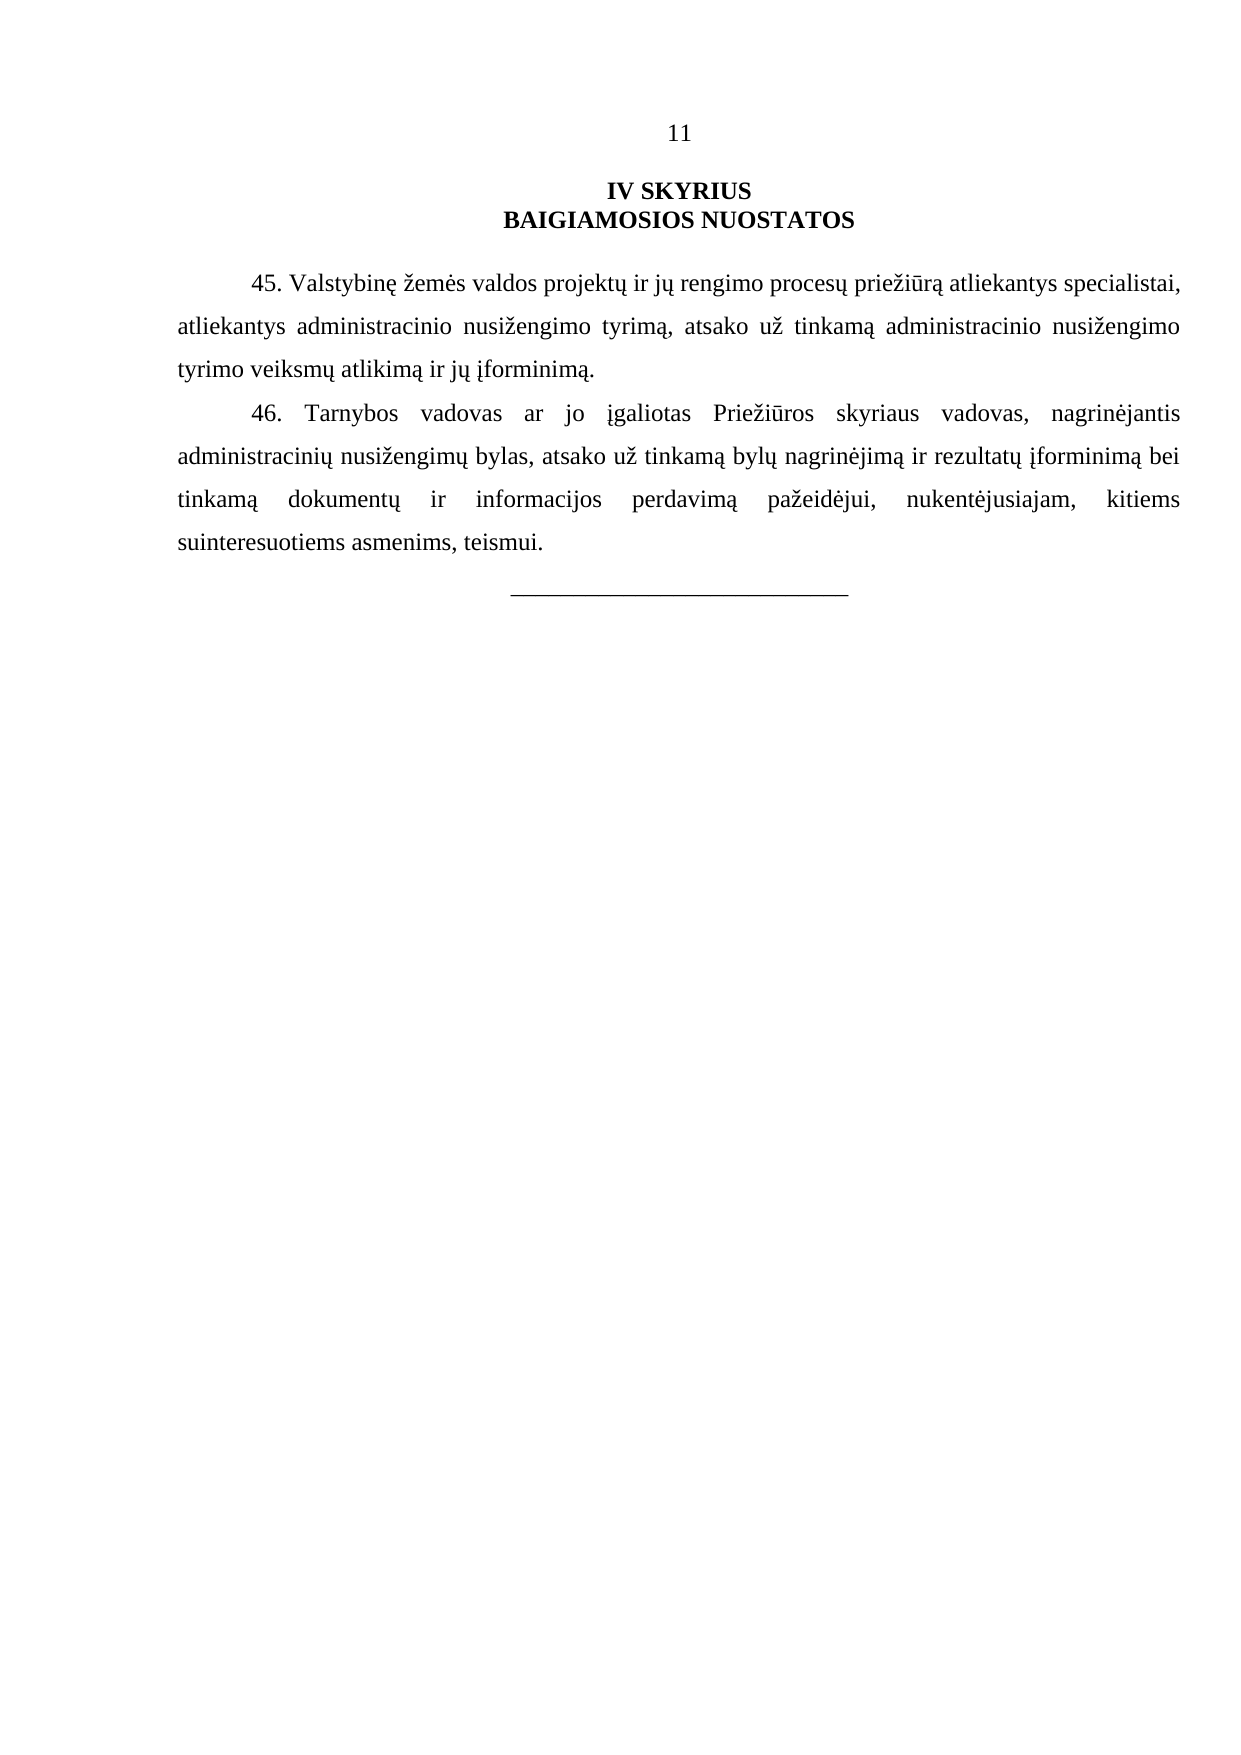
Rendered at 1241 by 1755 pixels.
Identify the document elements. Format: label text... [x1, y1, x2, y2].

text iV SKYRIUS [177, 176, 1181, 205]
text ___________________________ [177, 570, 1181, 599]
text 46. Tarnybos vadovas ar jo įgaliotas Priežiūros skyriaus vadovas, nagrinėjantis administracinių nusižengimų bylas, atsako už tinkamą bylų nagrinėjimą ir rezultatų įforminimą bei tinkamą dokumentų ir informacijos perdavimą pažeidėjui, nukentėjusiajam, kitiems suinteresuotiems asmenims, teismui. [177, 398, 1181, 556]
text BAIGIAMOSIOS NUOSTATOS [177, 205, 1181, 234]
text 45. Valstybinę žemės valdos projektų ir jų rengimo procesų priežiūrą atliekantys specialistai, atliekantys administracinio nusižengimo tyrimą, atsako už tinkamą administracinio nusižengimo tyrimo veiksmų atlikimą ir jų įforminimą. [177, 268, 1181, 383]
